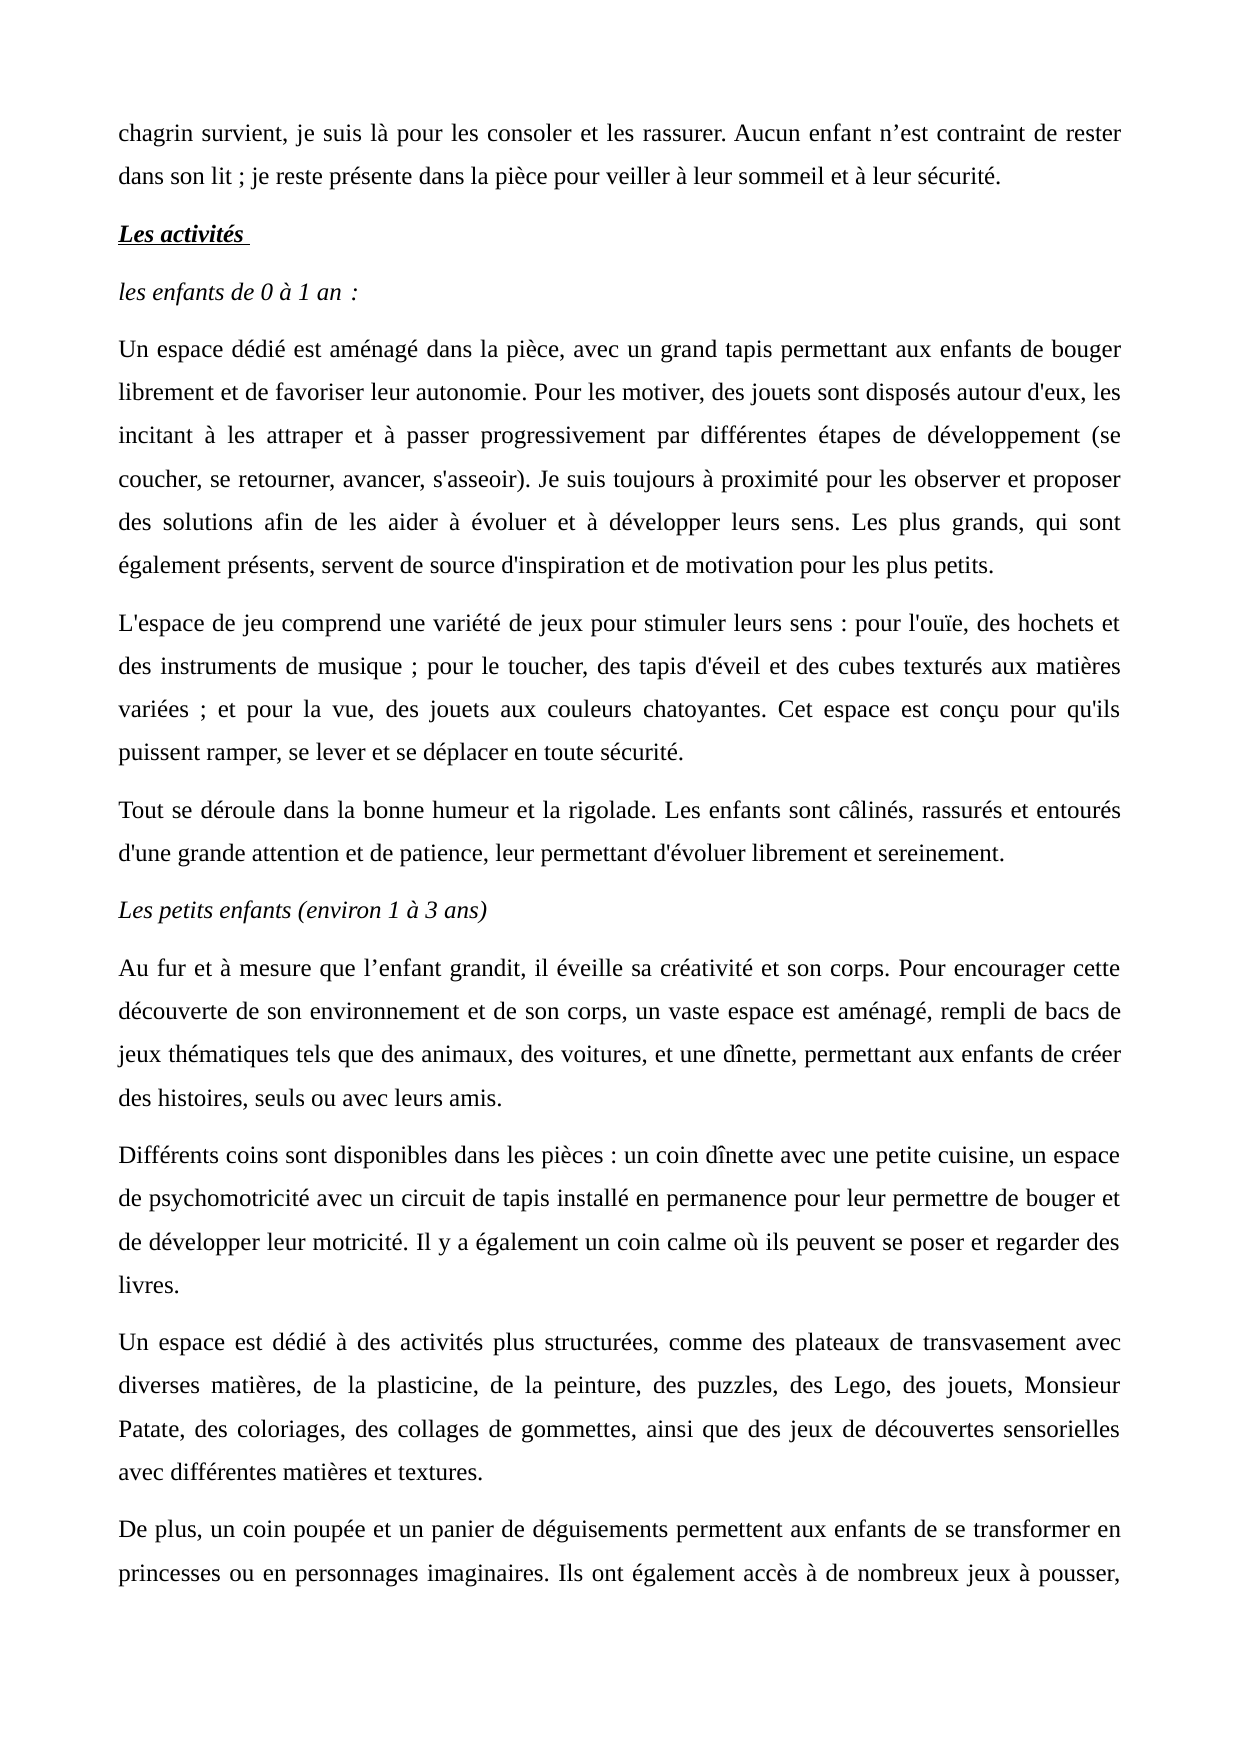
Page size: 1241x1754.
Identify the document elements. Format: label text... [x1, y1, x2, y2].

text Les petits enfants (environ 1 à 3 ans) [118, 896, 1122, 924]
text Au fur et à mesure que l’enfant grandit, il éveille sa créativité et son corps. Pour encourager cette découverte de son environnement et de son corps, un vaste espace est aménagé, rempli de bacs de jeux thématiques tels que des animaux, des voitures, et une dînette, permettant aux enfants de créer des histoires, seuls ou avec leurs amis. [118, 953, 1122, 1111]
text Un espace dédié est aménagé dans la pièce, avec un grand tapis permettant aux enfants de bouger librement et de favoriser leur autonomie. Pour les motiver, des jouets sont disposés autour d'eux, les incitant à les attraper et à passer progressivement par différentes étapes de développement (se coucher, se retourner, avancer, s'asseoir). Je suis toujours à proximité pour les observer et proposer des solutions afin de les aider à évoluer et à développer leurs sens. Les plus grands, qui sont également présents, servent de source d'inspiration et de motivation pour les plus petits. [118, 334, 1122, 579]
text L'espace de jeu comprend une variété de jeux pour stimuler leurs sens : pour l'ouïe, des hochets et des instruments de musique ; pour le toucher, des tapis d'éveil et des cubes texturés aux matières variées ; et pour la vue, des jouets aux couleurs chatoyantes. Cet espace est conçu pour qu'ils puissent ramper, se lever et se déplacer en toute sécurité. [118, 608, 1122, 766]
text Un espace est dédié à des activités plus structurées, comme des plateaux de transvasement avec diverses matières, de la plasticine, de la peinture, des puzzles, des Lego, des jouets, Monsieur Patate, des coloriages, des collages de gommettes, ainsi que des jeux de découvertes sensorielles avec différentes matières et textures. [118, 1327, 1122, 1486]
text Les activités [118, 219, 1122, 248]
text chagrin survient, je suis là pour les consoler et les rassurer. Aucun enfant n’est contraint de rester dans son lit ; je reste présente dans la pièce pour veiller à leur sommeil et à leur sécurité. [118, 118, 1122, 190]
text Tout se déroule dans la bonne humeur et la rigolade. Les enfants sont câlinés, rassurés et entourés d'une grande attention et de patience, leur permettant d'évoluer librement et sereinement. [118, 795, 1122, 867]
text De plus, un coin poupée et un panier de déguisements permettent aux enfants de se transformer en princesses ou en personnages imaginaires. Ils ont également accès à de nombreux jeux à pousser, [118, 1514, 1122, 1586]
text les enfants de 0 à 1 an : [118, 277, 1122, 305]
text Différents coins sont disponibles dans les pièces : un coin dînette avec une petite cuisine, un espace de psychomotricité avec un circuit de tapis installé en permanence pour leur permettre de bouger et de développer leur motricité. Il y a également un coin calme où ils peuvent se poser et regarder des livres. [118, 1140, 1122, 1298]
